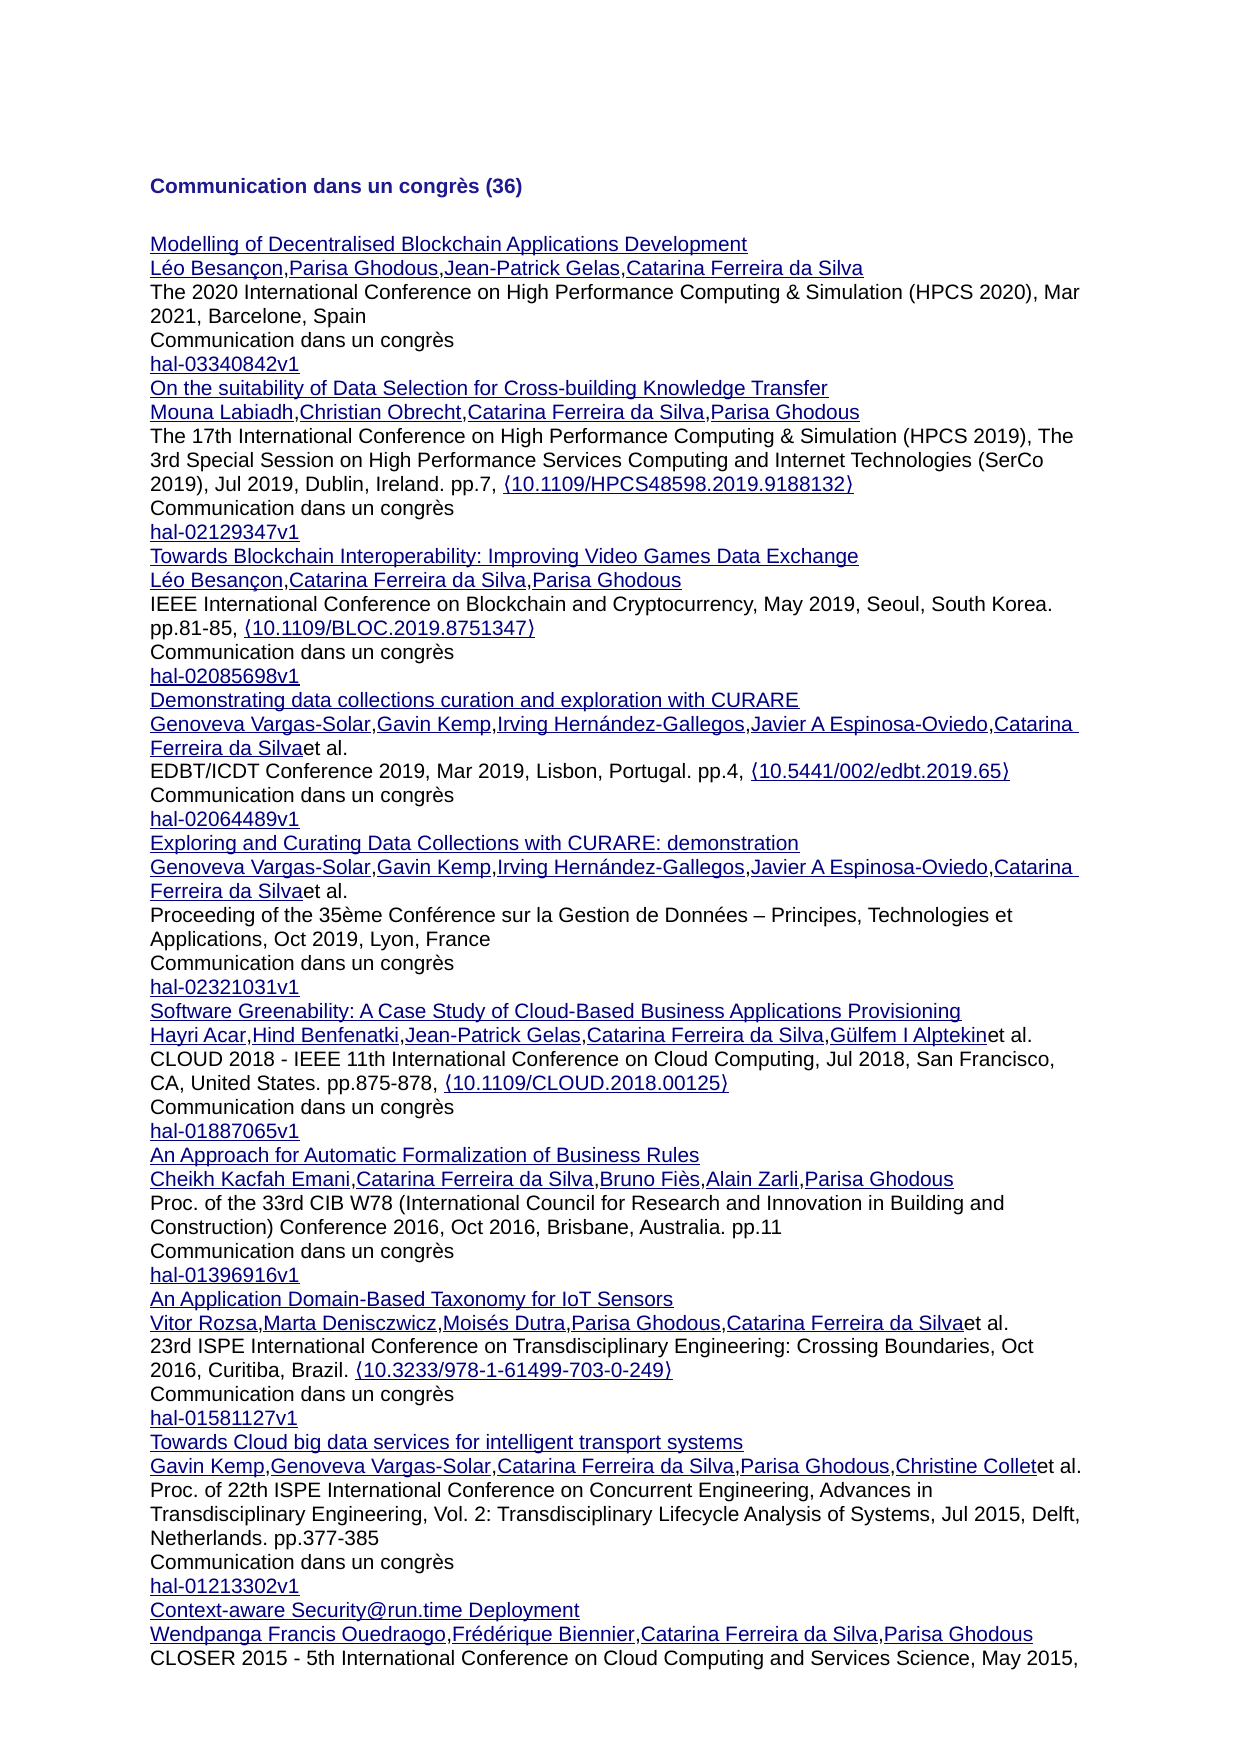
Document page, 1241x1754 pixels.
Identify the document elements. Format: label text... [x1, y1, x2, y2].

table_cell Towards Cloud big data services for intelligent transport systems Gavin Kemp,Genoveva Vargas-Solar,Catarina Ferreira da Silva,Parisa Ghodous,Christine Colletet al. Proc. of 22th ISPE International Conference on Concurrent Engineering, Advances in Transdisciplinary Engineering, Vol. 2: Transdisciplinary Lifecycle Analysis of Systems, Jul 2015, Delft, Netherlands. pp.377-385 Communication dans un congrès hal-01213302v1 [150, 1430, 1090, 1598]
table_cell Demonstrating data collections curation and exploration with CURARE Genoveva Vargas-Solar,Gavin Kemp,Irving Hernández-Gallegos,Javier A Espinosa-Oviedo,Catarina Ferreira da Silvaet al. EDBT/ICDT Conference 2019, Mar 2019, Lisbon, Portugal. pp.4, ⟨10.5441/002/edbt.2019.65⟩ Communication dans un congrès hal-02064489v1 [150, 688, 1090, 831]
table_cell Exploring and Curating Data Collections with CURARE: demonstration Genoveva Vargas-Solar,Gavin Kemp,Irving Hernández-Gallegos,Javier A Espinosa-Oviedo,Catarina Ferreira da Silvaet al. Proceeding of the 35ème Conférence sur la Gestion de Données – Principes, Technologies et Applications, Oct 2019, Lyon, France Communication dans un congrès hal-02321031v1 [150, 831, 1090, 999]
table_cell Software Greenability: A Case Study of Cloud-Based Business Applications Provisioning Hayri Acar,Hind Benfenatki,Jean-Patrick Gelas,Catarina Ferreira da Silva,Gülfem I Alptekinet al. CLOUD 2018 - IEEE 11th International Conference on Cloud Computing, Jul 2018, San Francisco, CA, United States. pp.875-878, ⟨10.1109/CLOUD.2018.00125⟩ Communication dans un congrès hal-01887065v1 [150, 999, 1090, 1143]
table_cell Context-aware Security@run.time Deployment Wendpanga Francis Ouedraogo,Frédérique Biennier,Catarina Ferreira da Silva,Parisa Ghodous CLOSER 2015 - 5th International Conference on Cloud Computing and Services Science, May 2015, [150, 1598, 1090, 1670]
table_header Modelling of Decentralised Blockchain Applications Development Léo Besançon,Parisa Ghodous,Jean-Patrick Gelas,Catarina Ferreira da Silva The 2020 International Conference on High Performance Computing & Simulation (HPCS 2020), Mar 2021, Barcelone, Spain Communication dans un congrès hal-03340842v1 [150, 232, 1090, 376]
table_cell Towards Blockchain Interoperability: Improving Video Games Data Exchange Léo Besançon,Catarina Ferreira da Silva,Parisa Ghodous IEEE International Conference on Blockchain and Cryptocurrency, May 2019, Seoul, South Korea. pp.81-85, ⟨10.1109/BLOC.2019.8751347⟩ Communication dans un congrès hal-02085698v1 [150, 544, 1090, 687]
table_cell On the suitability of Data Selection for Cross-building Knowledge Transfer Mouna Labiadh,Christian Obrecht,Catarina Ferreira da Silva,Parisa Ghodous The 17th International Conference on High Performance Computing & Simulation (HPCS 2019), The 3rd Special Session on High Performance Services Computing and Internet Technologies (SerCo 2019), Jul 2019, Dublin, Ireland. pp.7, ⟨10.1109/HPCS48598.2019.9188132⟩ Communication dans un congrès hal-02129347v1 [150, 376, 1090, 544]
table_cell An Application Domain-Based Taxonomy for IoT Sensors Vitor Rozsa,Marta Denisczwicz,Moisés Dutra,Parisa Ghodous,Catarina Ferreira da Silvaet al. 23rd ISPE International Conference on Transdisciplinary Engineering: Crossing Boundaries, Oct 2016, Curitiba, Brazil. ⟨10.3233/978-1-61499-703-0-249⟩ Communication dans un congrès hal-01581127v1 [150, 1286, 1090, 1430]
subtitle Communication dans un congrès (36) [150, 174, 1090, 198]
table_cell An Approach for Automatic Formalization of Business Rules Cheikh Kacfah Emani,Catarina Ferreira da Silva,Bruno Fiès,Alain Zarli,Parisa Ghodous Proc. of the 33rd CIB W78 (International Council for Research and Innovation in Building and Construction) Conference 2016, Oct 2016, Brisbane, Australia. pp.11 Communication dans un congrès hal-01396916v1 [150, 1143, 1090, 1286]
